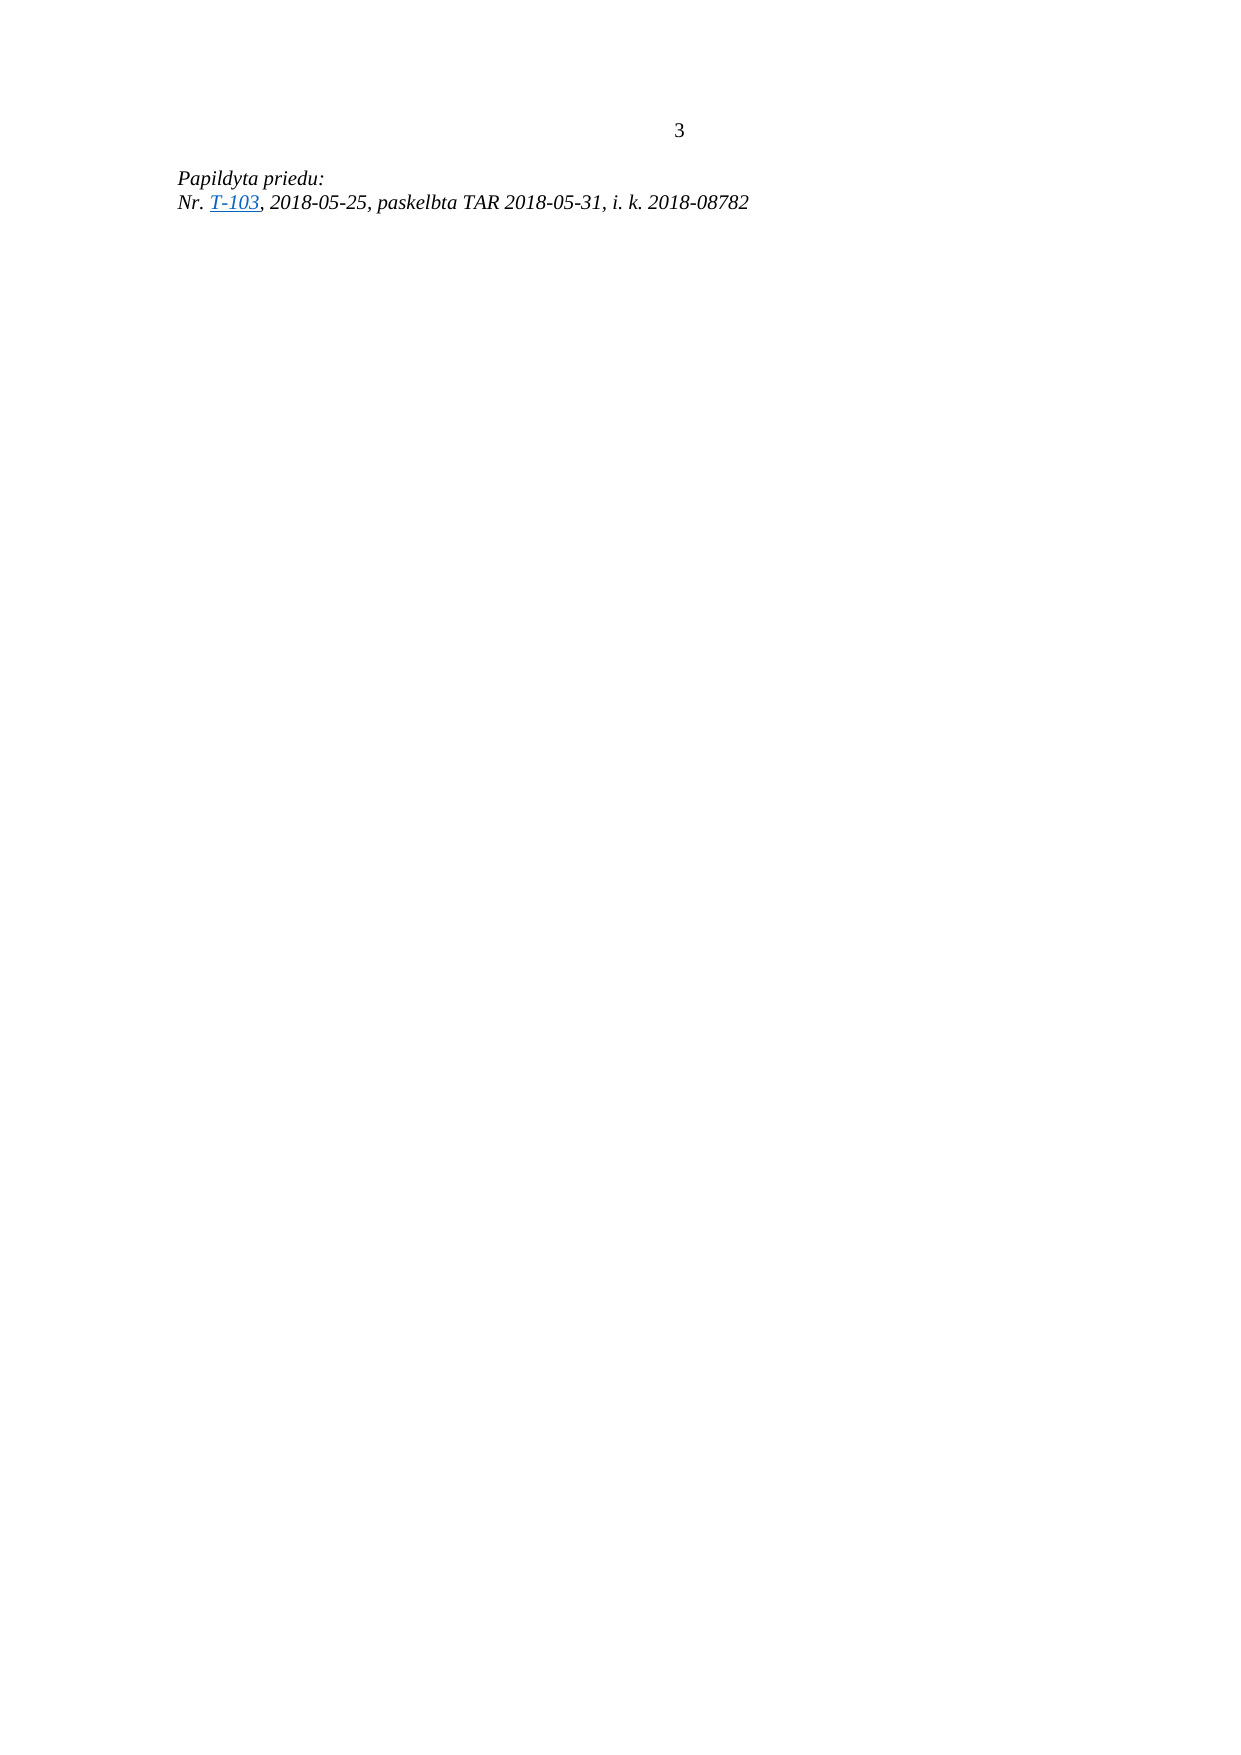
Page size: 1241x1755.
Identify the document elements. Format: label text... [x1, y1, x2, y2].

text Papildyta priedu: [177, 166, 1181, 190]
text Nr. T-103, 2018-05-25, paskelbta TAR 2018-05-31, i. k. 2018-08782 [177, 190, 1181, 214]
